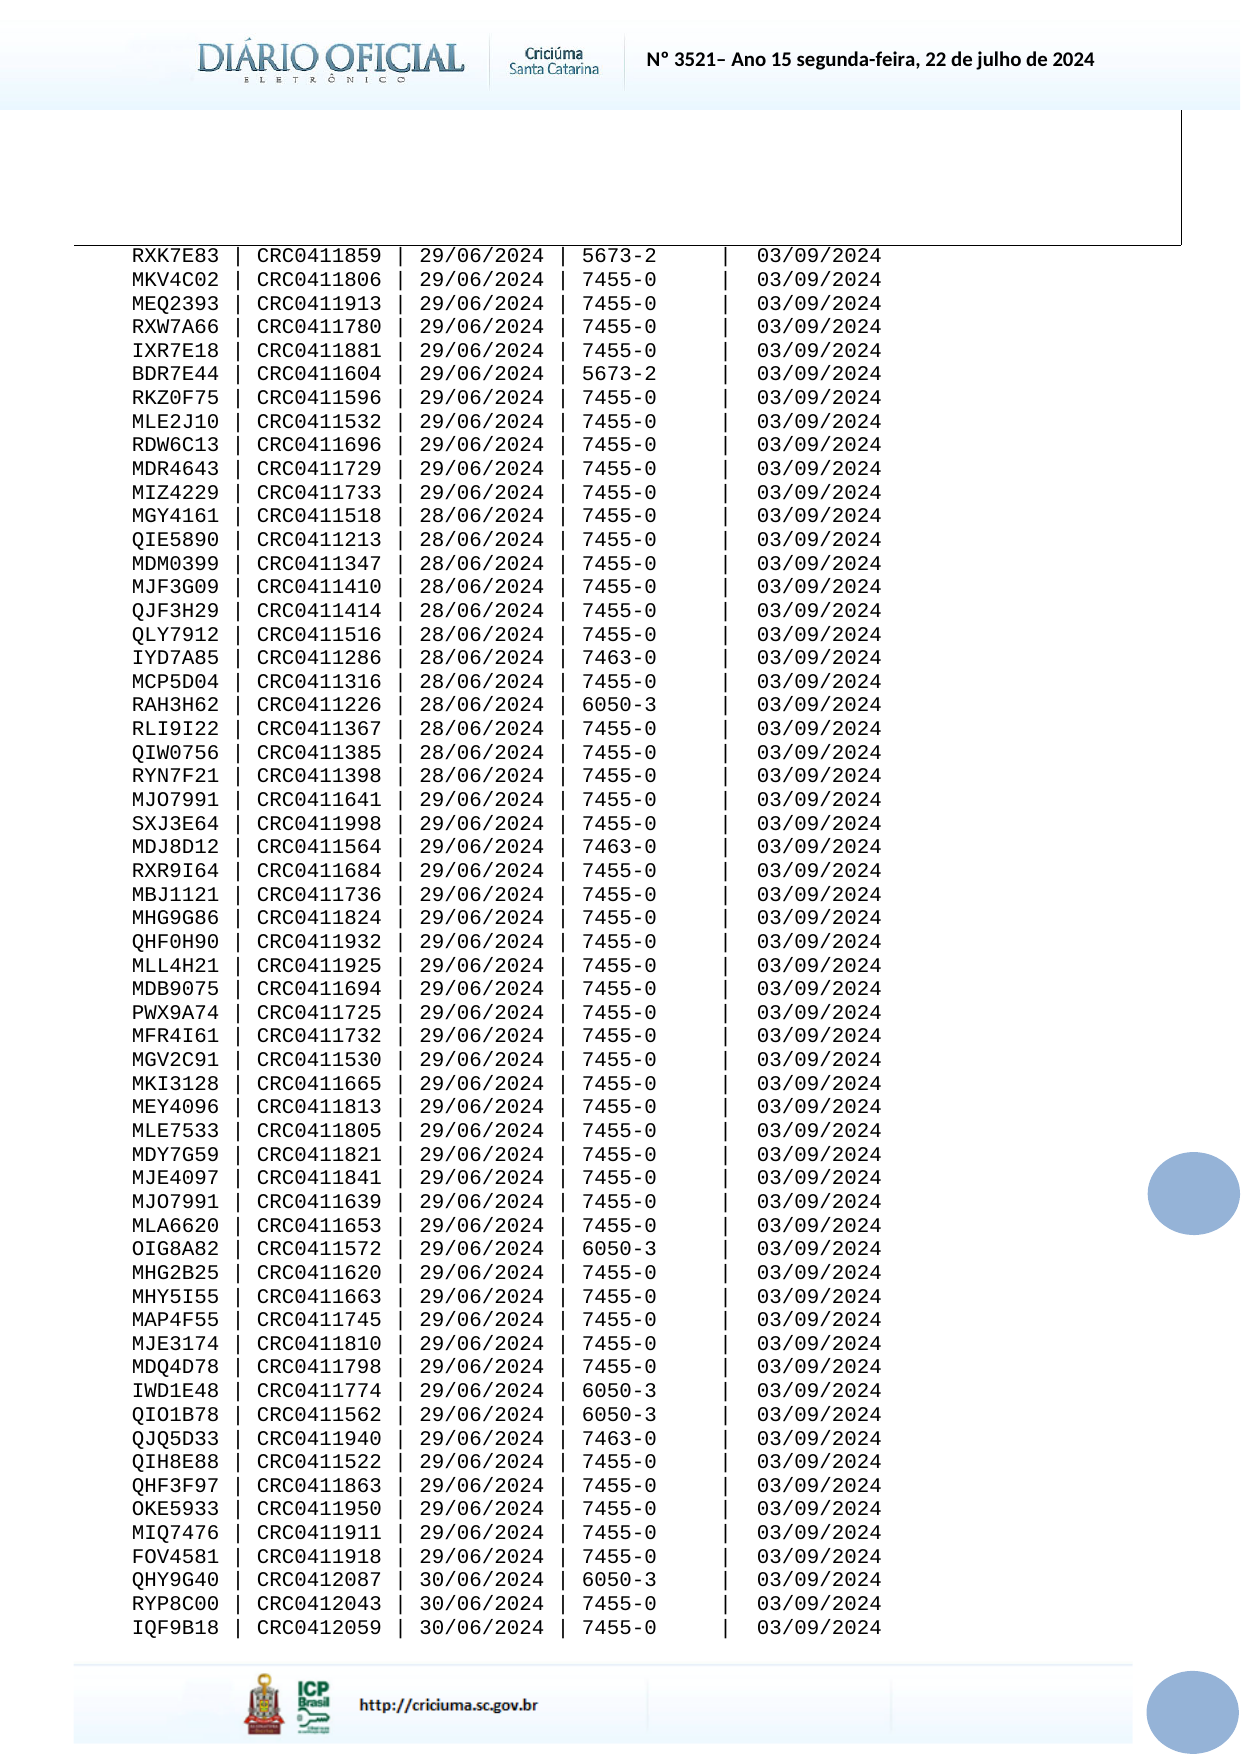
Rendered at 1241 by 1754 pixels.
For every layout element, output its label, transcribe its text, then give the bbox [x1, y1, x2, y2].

text RYN7F21 | CRC0411398 | 28/06/2024 | 7455-0 | 03/09/2024 [44, 765, 1181, 789]
text MEY4096 | CRC0411813 | 29/06/2024 | 7455-0 | 03/09/2024 [44, 1096, 1181, 1120]
text MDB9075 | CRC0411694 | 29/06/2024 | 7455-0 | 03/09/2024 [44, 978, 1181, 1002]
text MAP4F55 | CRC0411745 | 29/06/2024 | 7455-0 | 03/09/2024 [44, 1309, 1181, 1333]
text MJO7991 | CRC0411639 | 29/06/2024 | 7455-0 | 03/09/2024 [44, 1191, 1153, 1215]
text MEQ2393 | CRC0411913 | 29/06/2024 | 7455-0 | 03/09/2024 [44, 292, 1181, 316]
text IWD1E48 | CRC0411774 | 29/06/2024 | 6050-3 | 03/09/2024 [44, 1380, 1181, 1404]
text QHF3F97 | CRC0411863 | 29/06/2024 | 7455-0 | 03/09/2024 [44, 1475, 1181, 1498]
text RXK7E83 | CRC0411859 | 29/06/2024 | 5673-2 | 03/09/2024 [44, 245, 1181, 269]
text QIO1B78 | CRC0411562 | 29/06/2024 | 6050-3 | 03/09/2024 [44, 1404, 1181, 1427]
text MDJ8D12 | CRC0411564 | 29/06/2024 | 7463-0 | 03/09/2024 [44, 836, 1181, 860]
text RLI9I22 | CRC0411367 | 28/06/2024 | 7455-0 | 03/09/2024 [44, 718, 1181, 742]
text QIE5890 | CRC0411213 | 28/06/2024 | 7455-0 | 03/09/2024 [44, 529, 1181, 553]
text QHF0H90 | CRC0411932 | 29/06/2024 | 7455-0 | 03/09/2024 [44, 931, 1181, 954]
text MLL4H21 | CRC0411925 | 29/06/2024 | 7455-0 | 03/09/2024 [44, 954, 1181, 978]
text MDR4643 | CRC0411729 | 29/06/2024 | 7455-0 | 03/09/2024 [44, 458, 1181, 482]
text OKE5933 | CRC0411950 | 29/06/2024 | 7455-0 | 03/09/2024 [44, 1498, 1181, 1522]
text MLA6620 | CRC0411653 | 29/06/2024 | 7455-0 | 03/09/2024 [44, 1215, 1181, 1238]
text PWX9A74 | CRC0411725 | 29/06/2024 | 7455-0 | 03/09/2024 [44, 1002, 1181, 1026]
text QJF3H29 | CRC0411414 | 28/06/2024 | 7455-0 | 03/09/2024 [44, 600, 1181, 623]
text RXW7A66 | CRC0411780 | 29/06/2024 | 7455-0 | 03/09/2024 [44, 316, 1181, 340]
text MKI3128 | CRC0411665 | 29/06/2024 | 7455-0 | 03/09/2024 [44, 1073, 1181, 1096]
text IQF9B18 | CRC0412059 | 30/06/2024 | 7455-0 | 03/09/2024 [44, 1617, 1181, 1640]
text MJF3G09 | CRC0411410 | 28/06/2024 | 7455-0 | 03/09/2024 [44, 576, 1181, 600]
text QIH8E88 | CRC0411522 | 29/06/2024 | 7455-0 | 03/09/2024 [44, 1451, 1181, 1475]
text MBJ1121 | CRC0411736 | 29/06/2024 | 7455-0 | 03/09/2024 [44, 884, 1181, 907]
text RAH3H62 | CRC0411226 | 28/06/2024 | 6050-3 | 03/09/2024 [44, 694, 1181, 718]
text MIQ7476 | CRC0411911 | 29/06/2024 | 7455-0 | 03/09/2024 [44, 1522, 1181, 1546]
text FOV4581 | CRC0411918 | 29/06/2024 | 7455-0 | 03/09/2024 [44, 1546, 1181, 1569]
text MGY4161 | CRC0411518 | 28/06/2024 | 7455-0 | 03/09/2024 [44, 505, 1181, 529]
text QJQ5D33 | CRC0411940 | 29/06/2024 | 7463-0 | 03/09/2024 [44, 1427, 1181, 1451]
text QHY9G40 | CRC0412087 | 30/06/2024 | 6050-3 | 03/09/2024 [44, 1569, 1181, 1593]
text QLY7912 | CRC0411516 | 28/06/2024 | 7455-0 | 03/09/2024 [44, 623, 1181, 647]
text MDQ4D78 | CRC0411798 | 29/06/2024 | 7455-0 | 03/09/2024 [44, 1357, 1181, 1380]
text MLE7533 | CRC0411805 | 29/06/2024 | 7455-0 | 03/09/2024 [44, 1120, 1181, 1144]
text RDW6C13 | CRC0411696 | 29/06/2024 | 7455-0 | 03/09/2024 [44, 434, 1181, 458]
text MHG2B25 | CRC0411620 | 29/06/2024 | 7455-0 | 03/09/2024 [44, 1262, 1181, 1286]
text MHY5I55 | CRC0411663 | 29/06/2024 | 7455-0 | 03/09/2024 [44, 1286, 1181, 1309]
text OIG8A82 | CRC0411572 | 29/06/2024 | 6050-3 | 03/09/2024 [44, 1238, 1181, 1262]
text MDM0399 | CRC0411347 | 28/06/2024 | 7455-0 | 03/09/2024 [44, 553, 1181, 576]
text QIW0756 | CRC0411385 | 28/06/2024 | 7455-0 | 03/09/2024 [44, 742, 1181, 765]
text MLE2J10 | CRC0411532 | 29/06/2024 | 7455-0 | 03/09/2024 [44, 411, 1181, 434]
text MJO7991 | CRC0411641 | 29/06/2024 | 7455-0 | 03/09/2024 [44, 789, 1181, 813]
text RXR9I64 | CRC0411684 | 29/06/2024 | 7455-0 | 03/09/2024 [44, 860, 1181, 884]
text RKZ0F75 | CRC0411596 | 29/06/2024 | 7455-0 | 03/09/2024 [44, 387, 1181, 411]
text MIZ4229 | CRC0411733 | 29/06/2024 | 7455-0 | 03/09/2024 [44, 482, 1181, 505]
text SXJ3E64 | CRC0411998 | 29/06/2024 | 7455-0 | 03/09/2024 [44, 813, 1181, 836]
text MJE3174 | CRC0411810 | 29/06/2024 | 7455-0 | 03/09/2024 [44, 1333, 1181, 1357]
text MGV2C91 | CRC0411530 | 29/06/2024 | 7455-0 | 03/09/2024 [44, 1049, 1181, 1073]
text BDR7E44 | CRC0411604 | 29/06/2024 | 5673-2 | 03/09/2024 [44, 363, 1181, 387]
text MFR4I61 | CRC0411732 | 29/06/2024 | 7455-0 | 03/09/2024 [44, 1026, 1181, 1049]
text MJE4097 | CRC0411841 | 29/06/2024 | 7455-0 | 03/09/2024 [44, 1167, 1157, 1191]
text IXR7E18 | CRC0411881 | 29/06/2024 | 7455-0 | 03/09/2024 [44, 340, 1181, 363]
text IYD7A85 | CRC0411286 | 28/06/2024 | 7463-0 | 03/09/2024 [44, 647, 1181, 671]
text RYP8C00 | CRC0412043 | 30/06/2024 | 7455-0 | 03/09/2024 [44, 1593, 1181, 1617]
text MKV4C02 | CRC0411806 | 29/06/2024 | 7455-0 | 03/09/2024 [44, 269, 1181, 292]
text MHG9G86 | CRC0411824 | 29/06/2024 | 7455-0 | 03/09/2024 [44, 907, 1181, 931]
text MDY7G59 | CRC0411821 | 29/06/2024 | 7455-0 | 03/09/2024 [44, 1144, 1181, 1167]
text MCP5D04 | CRC0411316 | 28/06/2024 | 7455-0 | 03/09/2024 [44, 671, 1181, 694]
